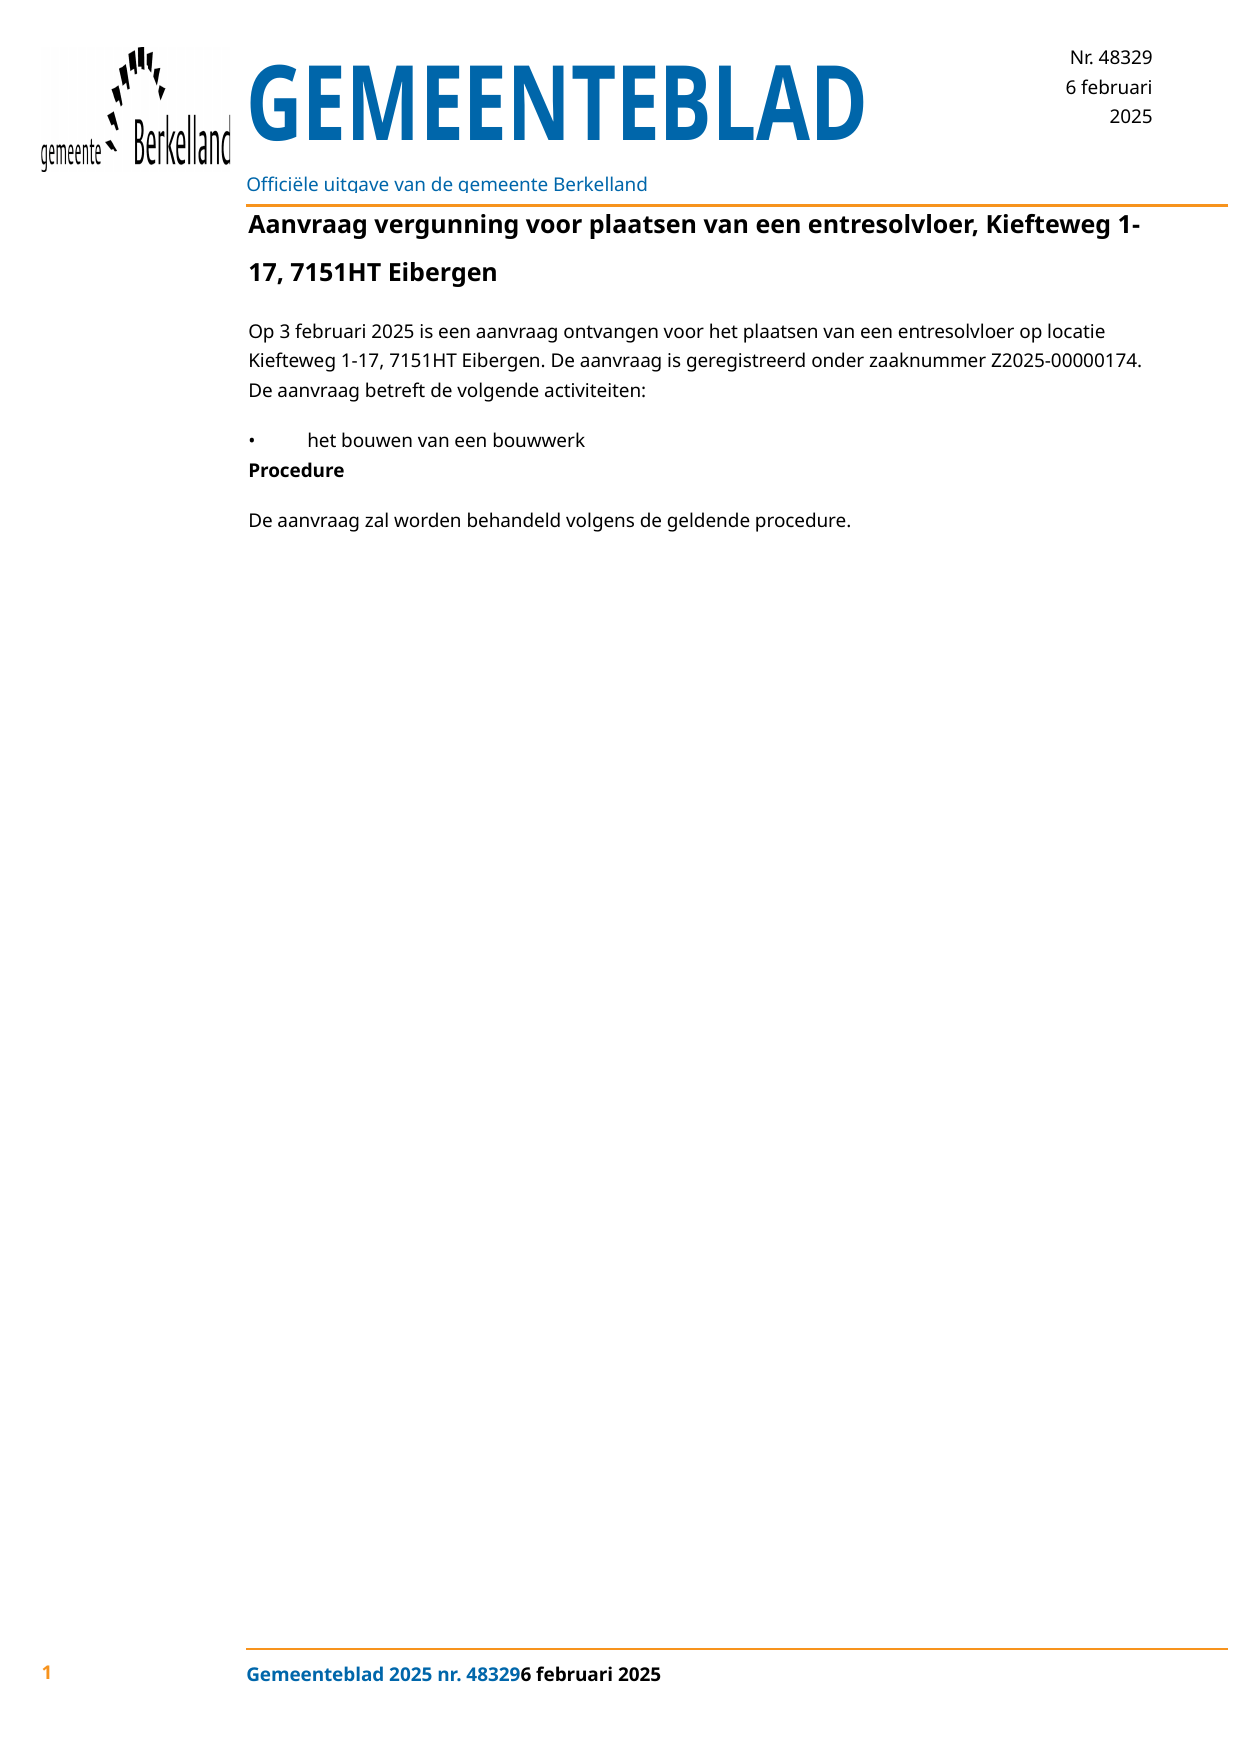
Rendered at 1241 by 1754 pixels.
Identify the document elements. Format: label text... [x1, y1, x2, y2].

list het bouwen van een bouwwerk [248, 427, 1152, 453]
text Op 3 februari 2025 is een aanvraag ontvangen voor het plaatsen van een entresolvloer op locatie Kiefteweg 1-17, 7151HT Eibergen. De aanvraag is geregistreerd onder zaaknummer Z2025-00000174. De aanvraag betreft de volgende activiteiten: [248, 318, 1152, 403]
text De aanvraag zal worden behandeld volgens de geldende procedure. [248, 507, 1152, 533]
picture [41, 47, 231, 172]
text Aanvraag vergunning voor plaatsen van een entresolvloer, Kiefteweg 1-17, 7151HT Eibergen [248, 207, 1152, 288]
text Procedure [248, 457, 1152, 483]
